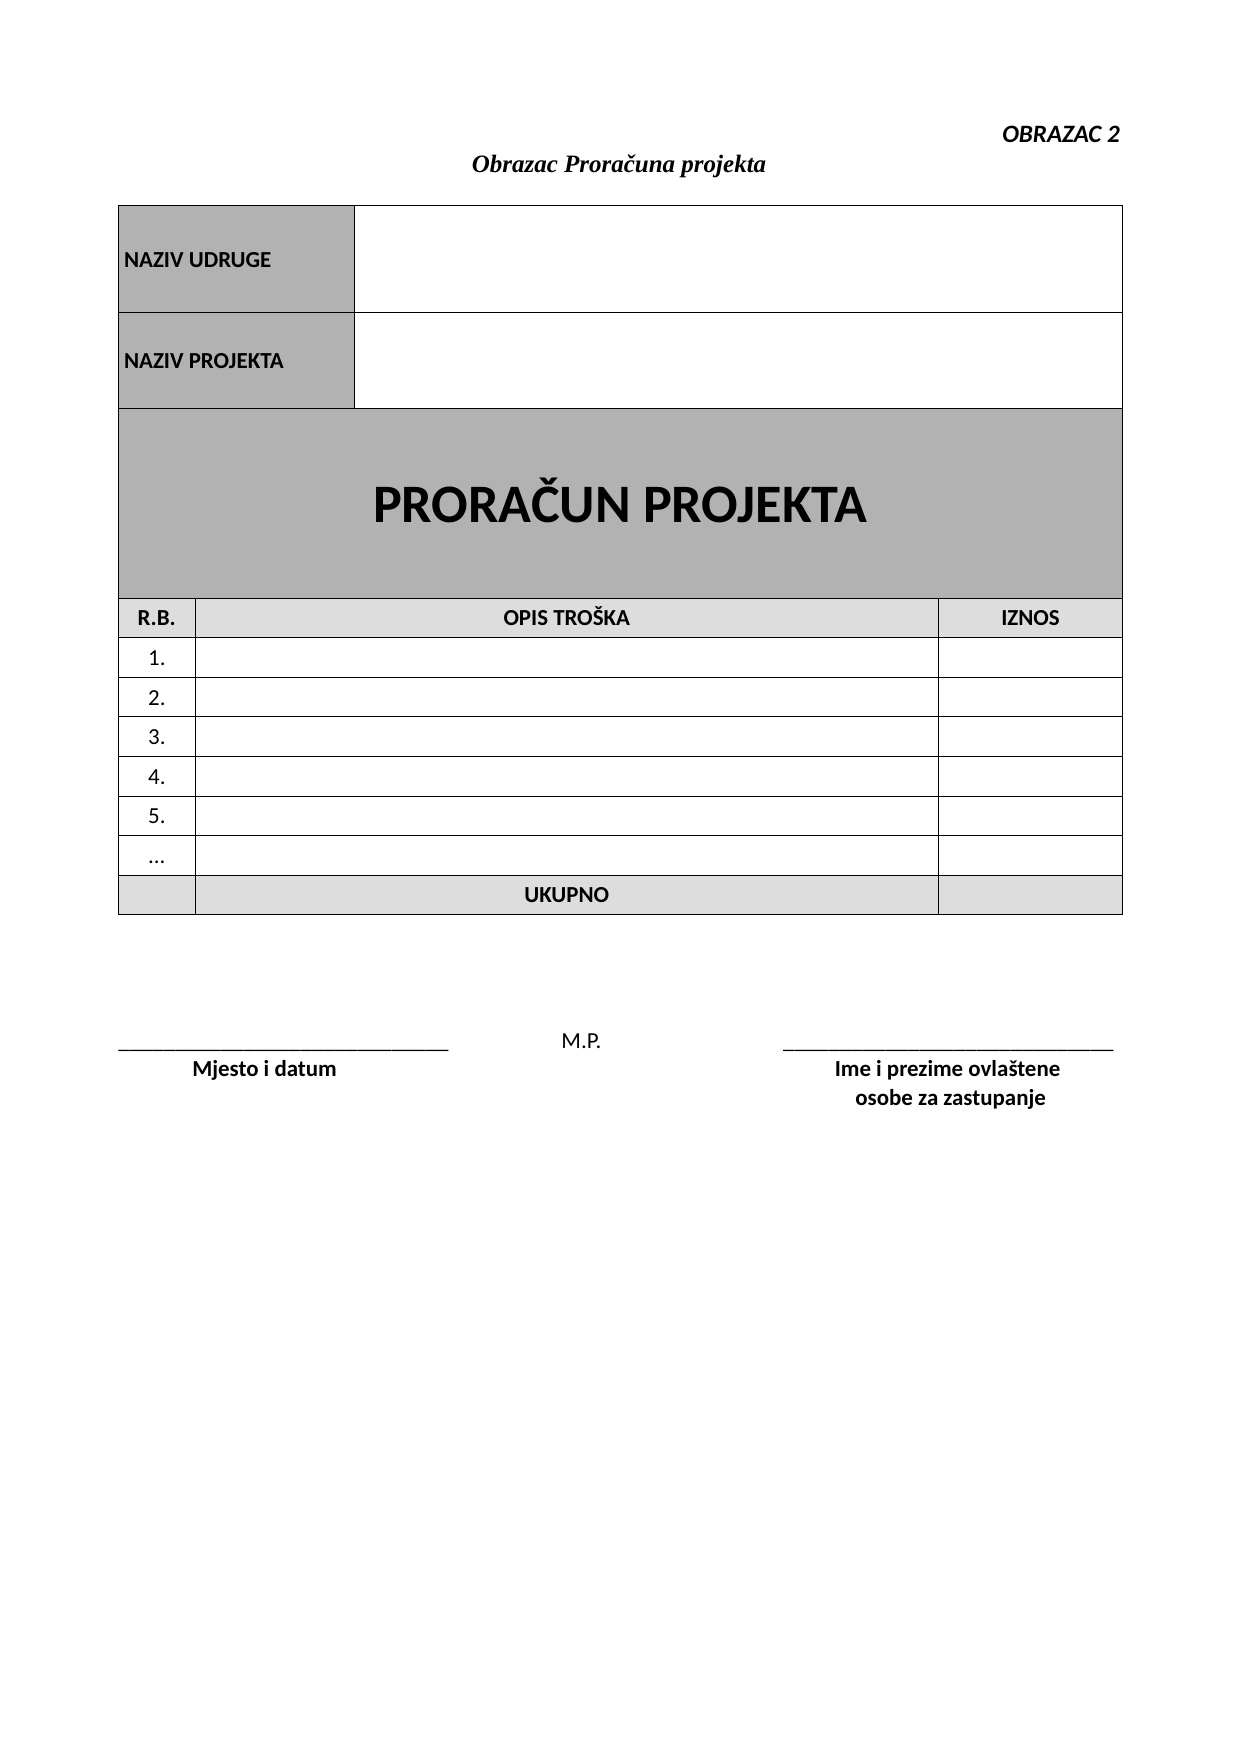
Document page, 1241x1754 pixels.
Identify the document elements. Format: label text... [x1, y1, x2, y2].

table_cell 4. [119, 757, 195, 796]
text Obrazac Proračuna projekta [118, 149, 1122, 177]
table_header OPIS TROŠKA [196, 599, 938, 637]
table_cell [939, 717, 1122, 756]
text osobe za zastupanje [118, 1083, 1122, 1111]
table_header R.B. [119, 599, 195, 637]
table_cell [119, 876, 195, 914]
table_cell [939, 638, 1122, 677]
table_cell UKUPNO [196, 876, 938, 914]
table_cell [939, 678, 1122, 716]
table_cell [196, 638, 938, 677]
table_cell [196, 757, 938, 796]
table_cell 1. [119, 638, 195, 677]
table_cell 2. [119, 678, 195, 716]
table_header IZNOS [939, 599, 1122, 637]
table_cell ... [119, 836, 195, 875]
table_cell NAZIV PROJEKTA [119, 313, 354, 408]
table_cell [939, 876, 1122, 914]
text OBRAZAC 2 [118, 118, 1122, 149]
table_cell [196, 797, 938, 835]
table_cell 5. [119, 797, 195, 835]
table_cell [196, 836, 938, 875]
table_header [355, 206, 1122, 312]
table_cell 3. [119, 717, 195, 756]
table_header NAZIV UDRUGE [119, 206, 354, 312]
table_cell [196, 717, 938, 756]
table_cell [939, 836, 1122, 875]
table_cell [196, 678, 938, 716]
table_cell [939, 757, 1122, 796]
text Mjesto i datum Ime i prezime ovlaštene [118, 1054, 1122, 1083]
table_cell [939, 797, 1122, 835]
table_cell [355, 313, 1122, 408]
table_cell PRORAČUN PROJEKTA [119, 409, 1122, 598]
text _____________________________ M.P. _____________________________ [118, 1027, 1122, 1054]
